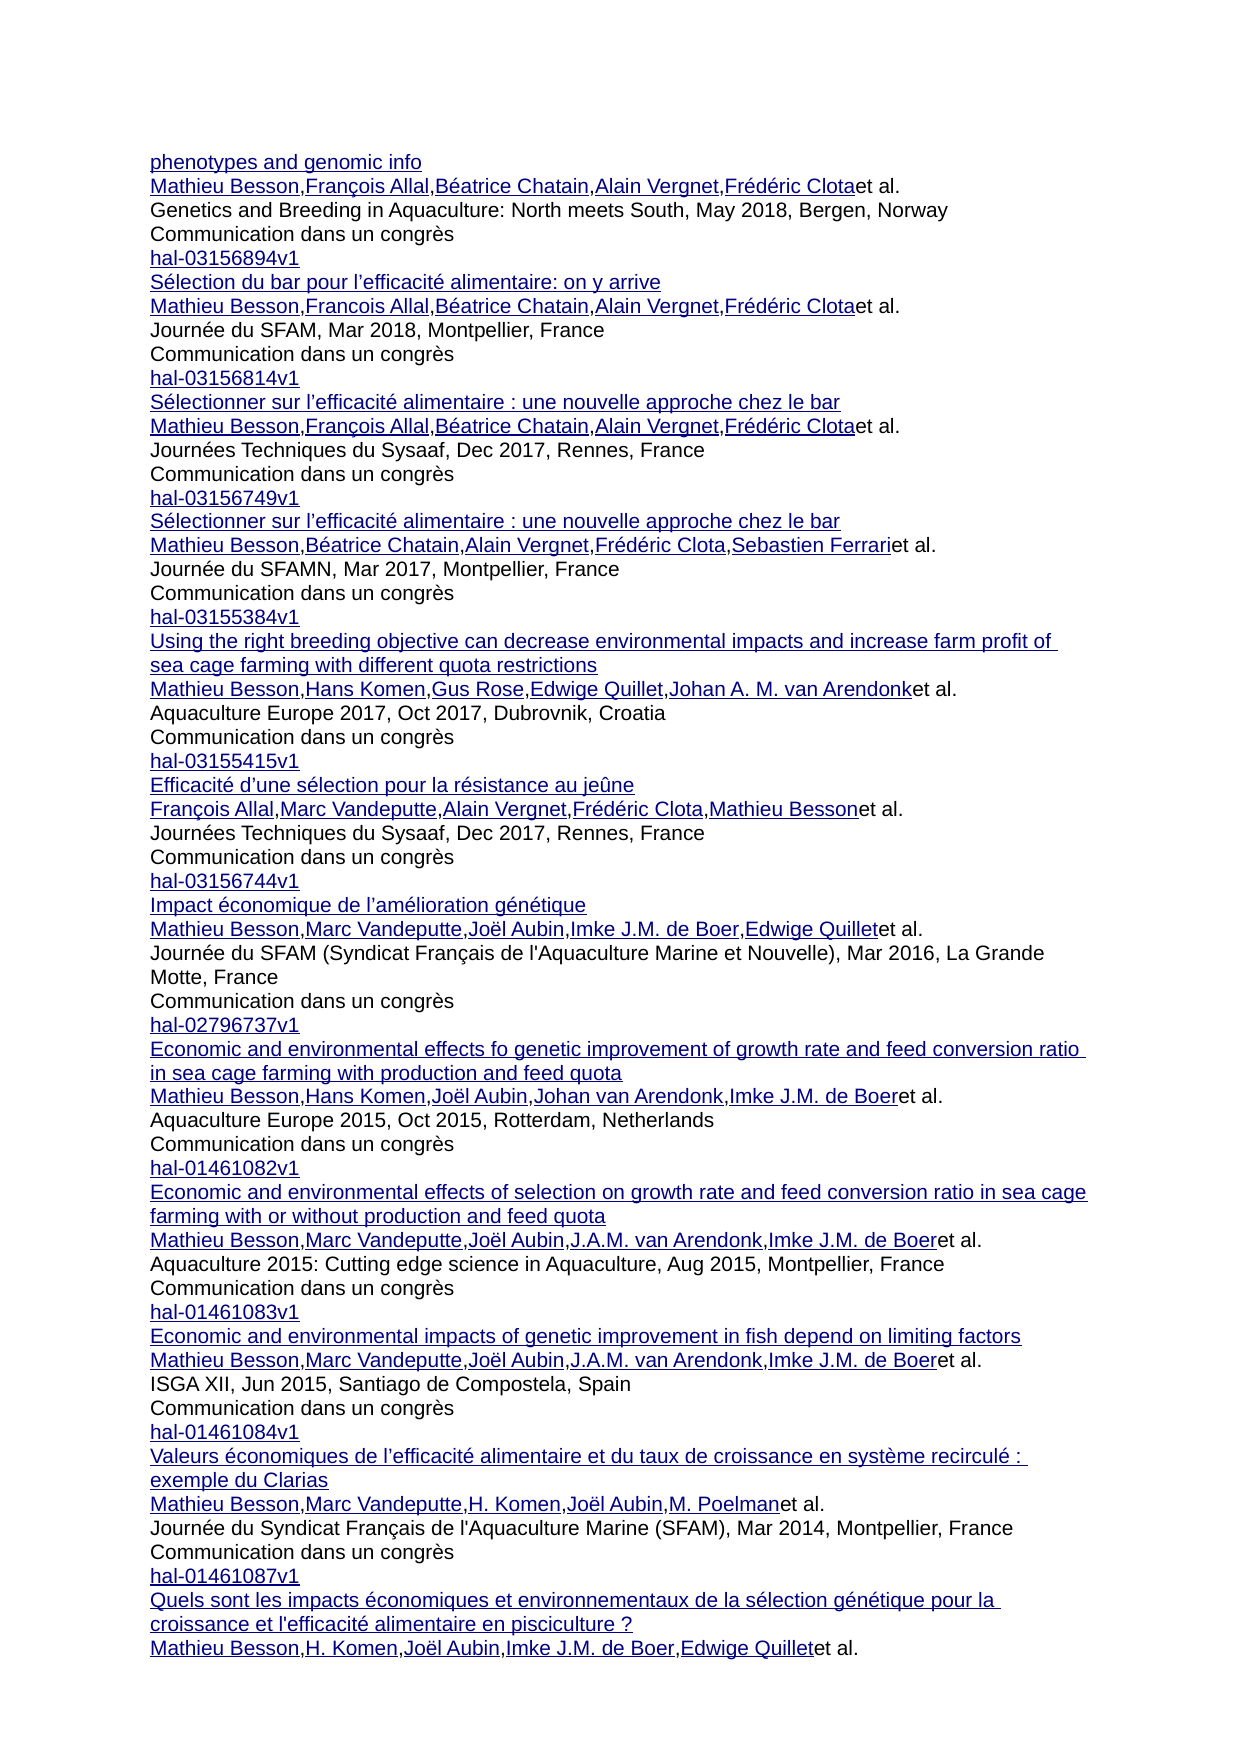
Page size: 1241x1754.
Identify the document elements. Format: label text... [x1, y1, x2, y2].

table_cell Quels sont les impacts économiques et environnementaux de la sélection génétique pour la croissance et l'efficacité alimentaire en pisciculture ? Mathieu Besson,H. Komen,Joël Aubin,Imke J.M. de Boer,Edwige Quilletet al. [150, 1588, 1090, 1659]
table_cell Impact économique de l’amélioration génétique Mathieu Besson,Marc Vandeputte,Joël Aubin,Imke J.M. de Boer,Edwige Quilletet al. Journée du SFAM (Syndicat Français de l'Aquaculture Marine et Nouvelle), Mar 2016, La Grande Motte, France Communication dans un congrès hal-02796737v1 [150, 893, 1090, 1036]
table_cell Valeurs économiques de l’efficacité alimentaire et du taux de croissance en système recirculé : exemple du Clarias Mathieu Besson,Marc Vandeputte,H. Komen,Joël Aubin,M. Poelmanet al. Journée du Syndicat Français de l'Aquaculture Marine (SFAM), Mar 2014, Montpellier, France Communication dans un congrès hal-01461087v1 [150, 1444, 1090, 1587]
table_cell Sélection du bar pour l’efficacité alimentaire: on y arrive Mathieu Besson,Francois Allal,Béatrice Chatain,Alain Vergnet,Frédéric Clotaet al. Journée du SFAM, Mar 2018, Montpellier, France Communication dans un congrès hal-03156814v1 [150, 270, 1090, 389]
table_cell Sélectionner sur l’efficacité alimentaire : une nouvelle approche chez le bar Mathieu Besson,François Allal,Béatrice Chatain,Alain Vergnet,Frédéric Clotaet al. Journées Techniques du Sysaaf, Dec 2017, Rennes, France Communication dans un congrès hal-03156749v1 [150, 390, 1090, 509]
table_cell Using the right breeding objective can decrease environmental impacts and increase farm profit of sea cage farming with different quota restrictions Mathieu Besson,Hans Komen,Gus Rose,Edwige Quillet,Johan A. M. van Arendonket al. Aquaculture Europe 2017, Oct 2017, Dubrovnik, Croatia Communication dans un congrès hal-03155415v1 [150, 629, 1090, 773]
table_cell Sélectionner sur l’efficacité alimentaire : une nouvelle approche chez le bar Mathieu Besson,Béatrice Chatain,Alain Vergnet,Frédéric Clota,Sebastien Ferrariet al. Journée du SFAMN, Mar 2017, Montpellier, France Communication dans un congrès hal-03155384v1 [150, 509, 1090, 629]
table_cell Efficacité d’une sélection pour la résistance au jeûne François Allal,Marc Vandeputte,Alain Vergnet,Frédéric Clota,Mathieu Bessonet al. Journées Techniques du Sysaaf, Dec 2017, Rennes, France Communication dans un congrès hal-03156744v1 [150, 773, 1090, 893]
table_cell Economic and environmental effects of selection on growth rate and feed conversion ratio in sea cage farming with or without production and feed quota Mathieu Besson,Marc Vandeputte,Joël Aubin,J.A.M. van Arendonk,Imke J.M. de Boeret al. Aquaculture 2015: Cutting edge science in Aquaculture, Aug 2015, Montpellier, France Communication dans un congrès hal-01461083v1 [150, 1180, 1090, 1324]
table_cell Economic and environmental effects fo genetic improvement of growth rate and feed conversion ratio in sea cage farming with production and feed quota Mathieu Besson,Hans Komen,Joël Aubin,Johan van Arendonk,Imke J.M. de Boeret al. Aquaculture Europe 2015, Oct 2015, Rotterdam, Netherlands Communication dans un congrès hal-01461082v1 [150, 1036, 1090, 1180]
table_cell Economic and environmental impacts of genetic improvement in fish depend on limiting factors Mathieu Besson,Marc Vandeputte,Joël Aubin,J.A.M. van Arendonk,Imke J.M. de Boeret al. ISGA XII, Jun 2015, Santiago de Compostela, Spain Communication dans un congrès hal-01461084v1 [150, 1324, 1090, 1444]
table_cell phenotypes and genomic info Mathieu Besson,François Allal,Béatrice Chatain,Alain Vergnet,Frédéric Clotaet al. Genetics and Breeding in Aquaculture: North meets South, May 2018, Bergen, Norway Communication dans un congrès hal-03156894v1 [150, 150, 1090, 270]
